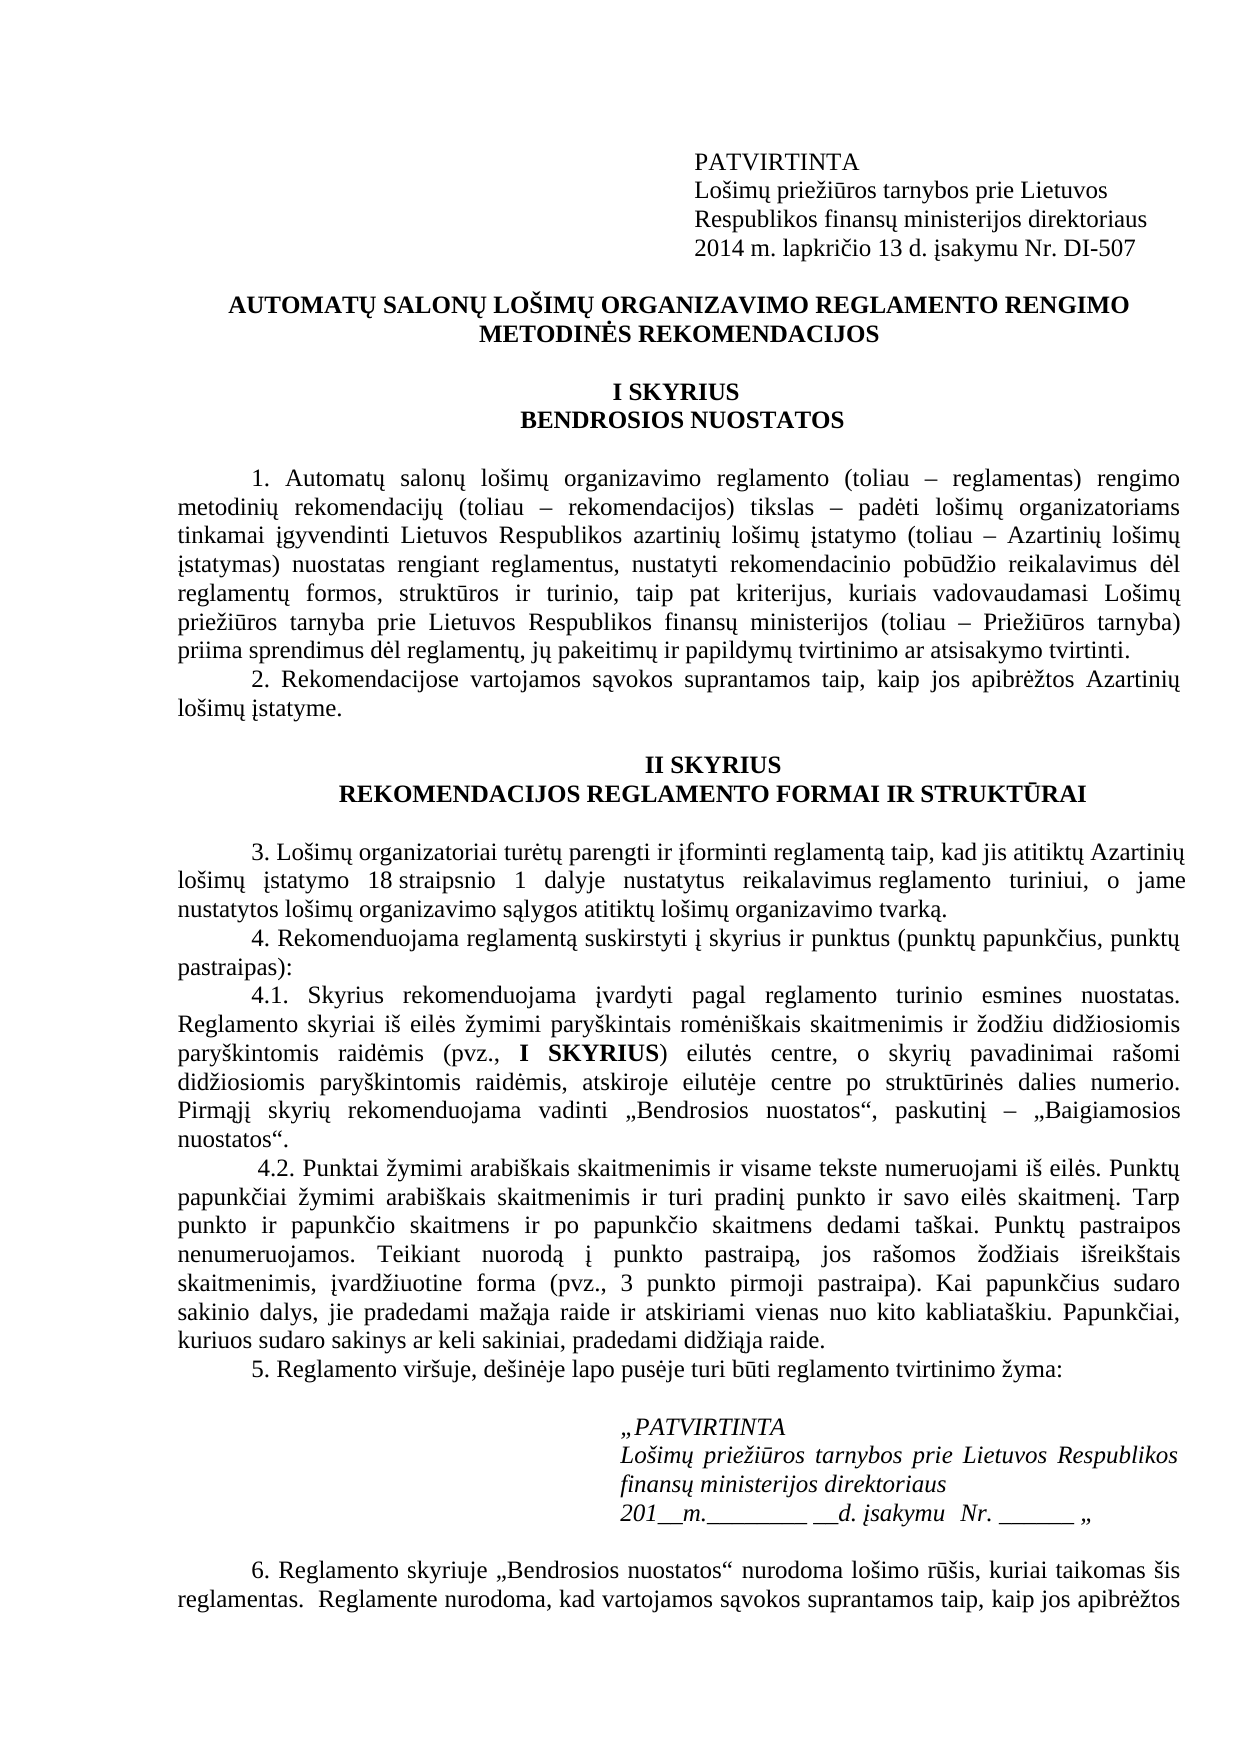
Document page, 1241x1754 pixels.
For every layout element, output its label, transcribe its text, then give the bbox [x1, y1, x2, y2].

text 2. Rekomendacijose vartojamos sąvokos suprantamos taip, kaip jos apibrėžtos Azartinių lošimų įstatyme. [177, 664, 1181, 722]
text 3. Lošimų organizatoriai turėtų parengti ir įforminti reglamentą taip, kad jis atitiktų Azartinių lošimų įstatymo 18 straipsnio 1 dalyje nustatytus reikalavimus reglamento turiniui, o jame nustatytos lošimų organizavimo sąlygos atitiktų lošimų organizavimo tvarką. [177, 837, 1186, 923]
text „PATVIRTINTA [620, 1412, 1181, 1441]
text Lošimų priežiūros tarnybos prie Lietuvos [694, 176, 1181, 204]
text 201__m.________ __d. įsakymu Nr. ______ „ [620, 1498, 1181, 1527]
text AUTOMATŲ SALONŲ LOŠIMŲ ORGANIZAVIMO REGLAMENTO RENGIMO METODINĖS REKOMENDACIJOS [177, 291, 1181, 348]
text 1. Automatų salonų lošimų organizavimo reglamento (toliau – reglamentas) rengimo metodinių rekomendacijų (toliau – rekomendacijos) tikslas – padėti lošimų organizatoriams tinkamai įgyvendinti Lietuvos Respublikos azartinių lošimų įstatymo (toliau – Azartinių lošimų įstatymas) nuostatas rengiant reglamentus, nustatyti rekomendacinio pobūdžio reikalavimus dėl reglamentų formos, struktūros ir turinio, taip pat kriterijus, kuriais vadovaudamasi Lošimų priežiūros tarnyba prie Lietuvos Respublikos finansų ministerijos (toliau – Priežiūros tarnyba) priima sprendimus dėl reglamentų, jų pakeitimų ir papildymų tvirtinimo ar atsisakymo tvirtinti. [177, 463, 1181, 664]
text 4.2. Punktai žymimi arabiškais skaitmenimis ir visame tekste numeruojami iš eilės. Punktų papunkčiai žymimi arabiškais skaitmenimis ir turi pradinį punkto ir savo eilės skaitmenį. Tarp punkto ir papunkčio skaitmens ir po papunkčio skaitmens dedami taškai. Punktų pastraipos nenumeruojamos. Teikiant nuorodą į punkto pastraipą, jos rašomos žodžiais išreikštais skaitmenimis, įvardžiuotine forma (pvz., 3 punkto pirmoji pastraipa). Kai papunkčius sudaro sakinio dalys, jie pradedami mažąja raide ir atskiriami vienas nuo kito kabliataškiu. Papunkčiai, kuriuos sudaro sakinys ar keli sakiniai, pradedami didžiąja raide. [177, 1153, 1181, 1354]
text REKOMENDACIJOS REGLAMENTO FORMAI IR STRUKTŪRAI [177, 779, 1181, 808]
text Respublikos finansų ministerijos direktoriaus [694, 204, 1181, 233]
text I SKYRIUS [177, 377, 1181, 406]
text BENDROSIOS NUOSTATOS [177, 406, 1181, 434]
text II SKYRIUS [177, 751, 1181, 779]
text Lošimų priežiūros tarnybos prie Lietuvos Respublikos finansų ministerijos direktoriaus [620, 1441, 1181, 1498]
text 4. Rekomenduojama reglamentą suskirstyti į skyrius ir punktus (punktų papunkčius, punktų pastraipas): [177, 923, 1181, 981]
text 2014 m. lapkričio 13 d. įsakymu Nr. DI-507 [619, 233, 1181, 262]
text 4.1. Skyrius rekomenduojama įvardyti pagal reglamento turinio esmines nuostatas. Reglamento skyriai iš eilės žymimi paryškintais romėniškais skaitmenimis ir žodžiu didžiosiomis paryškintomis raidėmis (pvz., I SKYRIUS) eilutės centre, o skyrių pavadinimai rašomi didžiosiomis paryškintomis raidėmis, atskiroje eilutėje centre po struktūrinės dalies numerio. Pirmąjį skyrių rekomenduojama vadinti „Bendrosios nuostatos“, paskutinį – „Baigiamosios nuostatos“. [177, 981, 1181, 1153]
text 6. Reglamento skyriuje „Bendrosios nuostatos“ nurodoma lošimo rūšis, kuriai taikomas šis reglamentas. Reglamente nurodoma, kad vartojamos sąvokos suprantamos taip, kaip jos apibrėžtos [177, 1556, 1181, 1613]
text 5. Reglamento viršuje, dešinėje lapo pusėje turi būti reglamento tvirtinimo žyma: [177, 1354, 1181, 1383]
text PATVIRTINTA [694, 147, 1181, 176]
